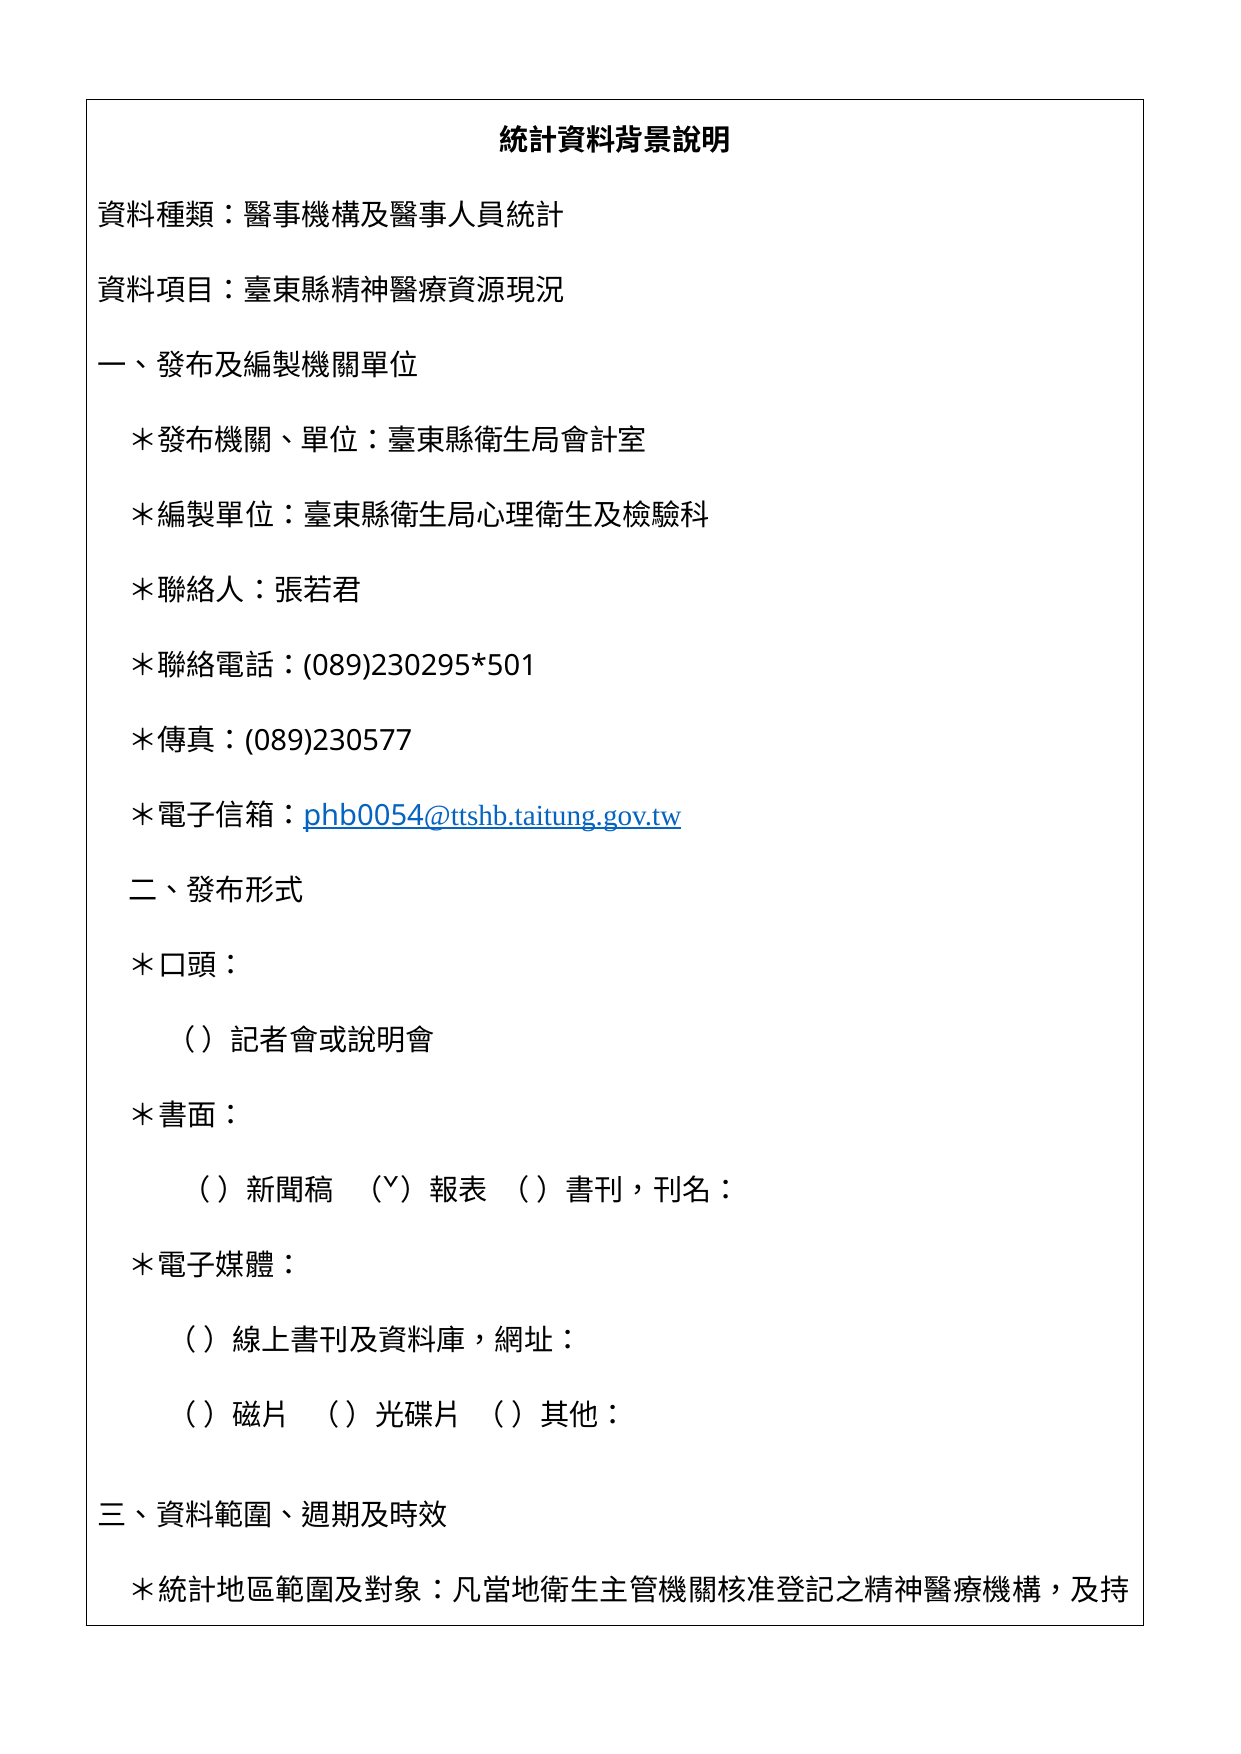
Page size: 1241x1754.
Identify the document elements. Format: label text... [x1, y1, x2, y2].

table_header 統計資料背景說明 資料種類：醫事機構及醫事人員統計 資料項目：臺東縣精神醫療資源現況 一、發布及編製機關單位 ＊發布機關、單位：臺東縣衛生局會計室 ＊編製單位：臺東縣衛生局心理衛生及檢驗科 ＊聯絡人：張若君 ＊聯絡電話：(089)230295*501 ＊傳真：(089)230577 ＊電子信箱：phb0054@ttshb.taitung.gov.tw 二、發布形式 口頭： （ ）記者會或說明會 書面： （ ）新聞稿 （ˇ）報表 （ ）書刊，刊名： ＊電子媒體： （ ）線上書刊及資料庫，網址： （ ）磁片 （ ）光碟片 （ ）其他： 三、資料範圍、週期及時效 ＊統計地區範圍及對象：凡當地衛生主管機關核准登記之精神醫療機構，及持 [87, 100, 1143, 1625]
